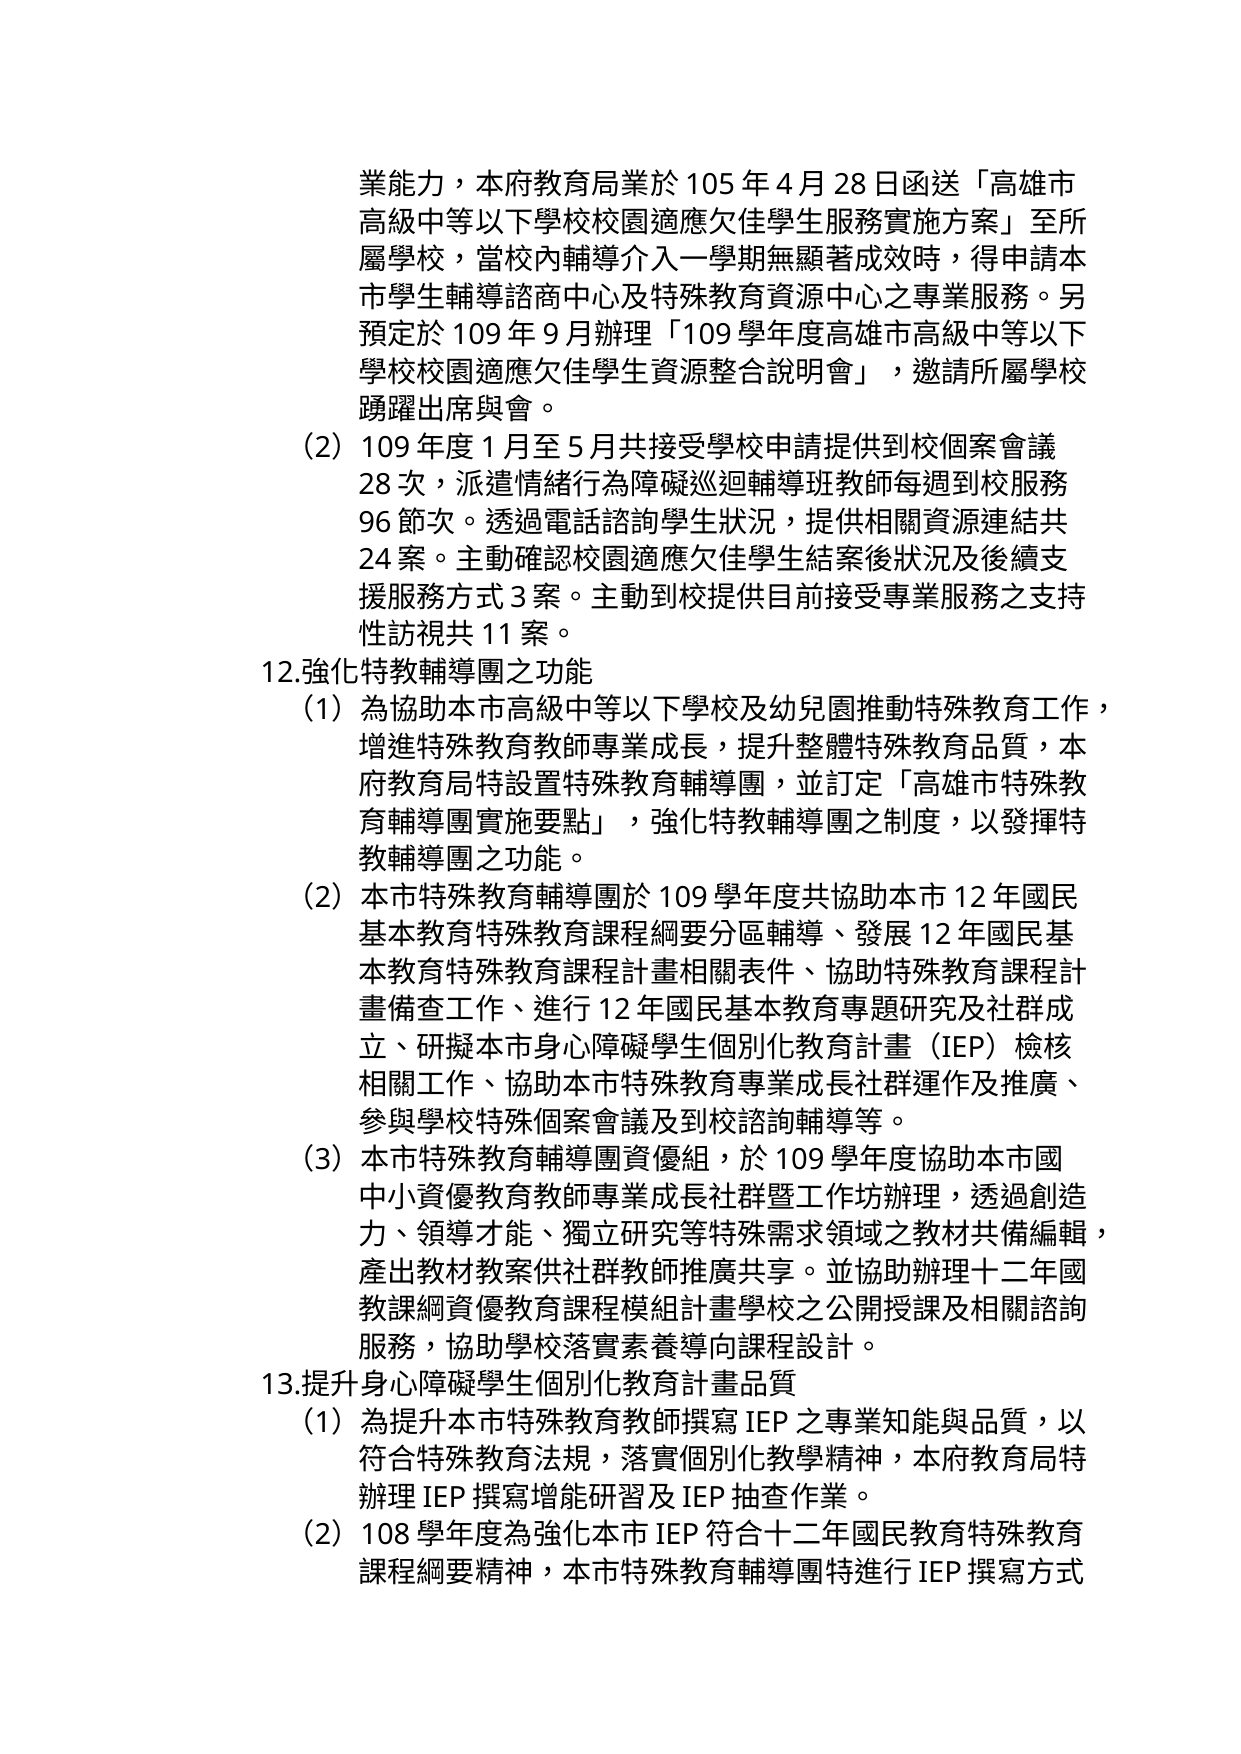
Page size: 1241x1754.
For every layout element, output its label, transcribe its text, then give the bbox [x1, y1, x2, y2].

text 業能力，本府教育局業於105年4月28日函送「高雄市高級中等以下學校校園適應欠佳學生服務實施方案」至所屬學校，當校內輔導介入一學期無顯著成效時，得申請本市學生輔導諮商中心及特殊教育資源中心之專業服務。另預定於109年9月辦理「109學年度高雄市高級中等以下學校校園適應欠佳學生資源整合說明會」，邀請所屬學校踴躍出席與會。 [285, 164, 1092, 427]
text （2）108學年度為強化本市IEP符合十二年國民教育特殊教育課程綱要精神，本市特殊教育輔導團特進行IEP撰寫方式 [285, 1514, 1092, 1589]
text （3）本市特殊教育輔導團資優組，於109學年度協助本市國中小資優教育教師專業成長社群暨工作坊辦理，透過創造力、領導才能、獨立研究等特殊需求領域之教材共備編輯，產出教材教案供社群教師推廣共享。並協助辦理十二年國教課綱資優教育課程模組計畫學校之公開授課及相關諮詢服務，協助學校落實素養導向課程設計。 [285, 1139, 1092, 1364]
text （2）109年度1月至5月共接受學校申請提供到校個案會議28次，派遣情緒行為障礙巡迴輔導班教師每週到校服務96節次。透過電話諮詢學生狀況，提供相關資源連結共24案。主動確認校園適應欠佳學生結案後狀況及後續支援服務方式3案。主動到校提供目前接受專業服務之支持性訪視共11案。 [285, 427, 1092, 652]
text 12.強化特教輔導團之功能 [260, 652, 1092, 689]
text （1）為協助本市高級中等以下學校及幼兒園推動特殊教育工作，增進特殊教育教師專業成長，提升整體特殊教育品質，本府教育局特設置特殊教育輔導團，並訂定「高雄市特殊教育輔導團實施要點」，強化特教輔導團之制度，以發揮特教輔導團之功能。 [285, 689, 1092, 877]
text （1）為提升本市特殊教育教師撰寫IEP之專業知能與品質，以符合特殊教育法規，落實個別化教學精神，本府教育局特辦理IEP撰寫增能研習及IEP抽查作業。 [285, 1402, 1092, 1514]
text 13.提升身心障礙學生個別化教育計畫品質 [260, 1364, 1092, 1402]
text （2）本市特殊教育輔導團於109學年度共協助本市12年國民基本教育特殊教育課程綱要分區輔導、發展12年國民基本教育特殊教育課程計畫相關表件、協助特殊教育課程計畫備查工作、進行12年國民基本教育專題研究及社群成立、研擬本市身心障礙學生個別化教育計畫（IEP）檢核相關工作、協助本市特殊教育專業成長社群運作及推廣、參與學校特殊個案會議及到校諮詢輔導等。 [285, 877, 1092, 1139]
